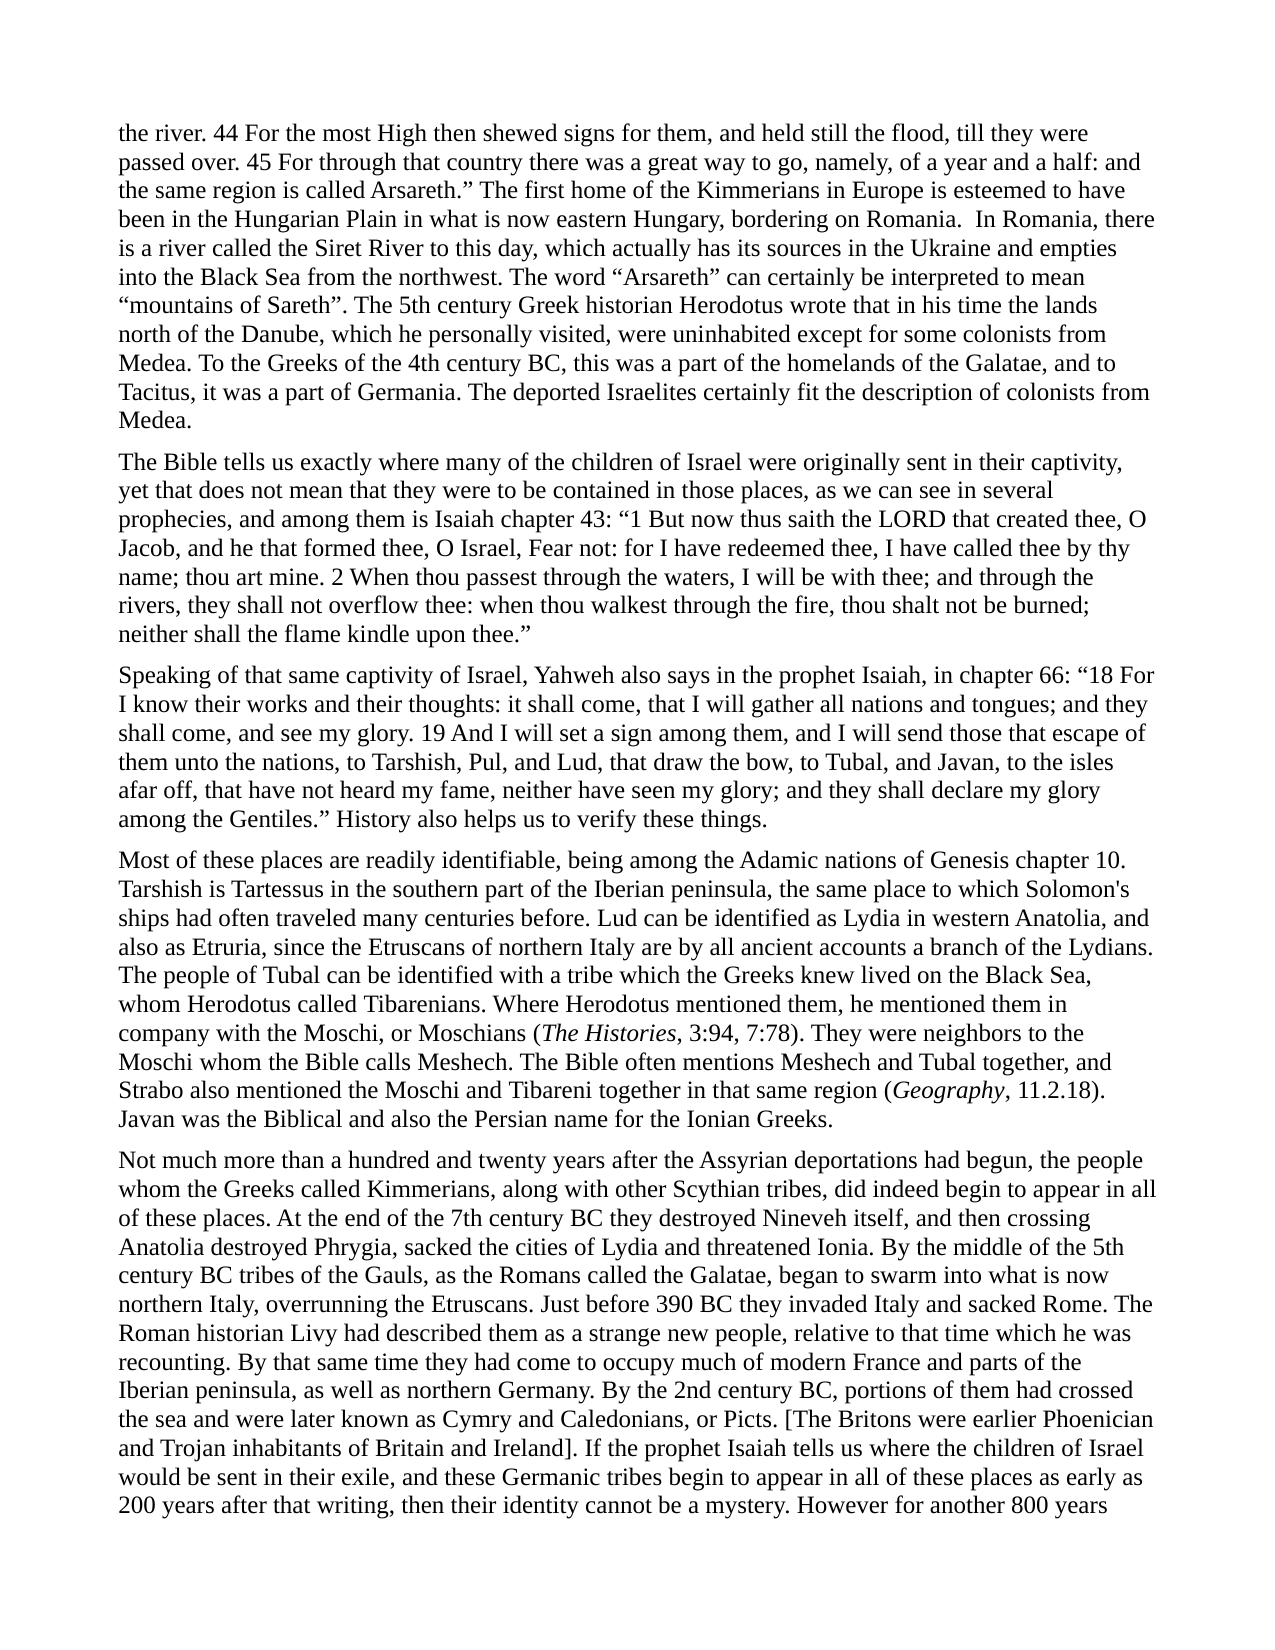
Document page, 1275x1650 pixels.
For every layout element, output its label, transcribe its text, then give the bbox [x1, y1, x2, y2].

text Most of these places are readily identifiable, being among the Adamic nations of Genesis chapter 10. Tarshish is Tartessus in the southern part of the Iberian peninsula, the same place to which Solomon's ships had often traveled many centuries before. Lud can be identified as Lydia in western Anatolia, and also as Etruria, since the Etruscans of northern Italy are by all ancient accounts a branch of the Lydians. The people of Tubal can be identified with a tribe which the Greeks knew lived on the Black Sea, whom Herodotus called Tibarenians. Where Herodotus mentioned them, he mentioned them in company with the Moschi, or Moschians (The Histories, 3:94, 7:78). They were neighbors to the Moschi whom the Bible calls Meshech. The Bible often mentions Meshech and Tubal together, and Strabo also mentioned the Moschi and Tibareni together in that same region (Geography, 11.2.18). Javan was the Biblical and also the Persian name for the Ionian Greeks. [118, 846, 1157, 1133]
text the river. 44 For the most High then shewed signs for them, and held still the flood, till they were passed over. 45 For through that country there was a great way to go, namely, of a year and a half: and the same region is called Arsareth.” The first home of the Kimmerians in Europe is esteemed to have been in the Hungarian Plain in what is now eastern Hungary, bordering on Romania. In Romania, there is a river called the Siret River to this day, which actually has its sources in the Ukraine and empties into the Black Sea from the northwest. The word “Arsareth” can certainly be interpreted to mean “mountains of Sareth”. The 5th century Greek historian Herodotus wrote that in his time the lands north of the Danube, which he personally visited, were uninhabited except for some colonists from Medea. To the Greeks of the 4th century BC, this was a part of the homelands of the Galatae, and to Tacitus, it was a part of Germania. The deported Israelites certainly fit the description of colonists from Medea. [118, 118, 1157, 434]
text Speaking of that same captivity of Israel, Yahweh also says in the prophet Isaiah, in chapter 66: “18 For I know their works and their thoughts: it shall come, that I will gather all nations and tongues; and they shall come, and see my glory. 19 And I will set a sign among them, and I will send those that escape of them unto the nations, to Tarshish, Pul, and Lud, that draw the bow, to Tubal, and Javan, to the isles afar off, that have not heard my fame, neither have seen my glory; and they shall declare my glory among the Gentiles.” History also helps us to verify these things. [118, 661, 1157, 833]
text The Bible tells us exactly where many of the children of Israel were originally sent in their captivity, yet that does not mean that they were to be contained in those places, as we can see in several prophecies, and among them is Isaiah chapter 43: “1 But now thus saith the LORD that created thee, O Jacob, and he that formed thee, O Israel, Fear not: for I have redeemed thee, I have called thee by thy name; thou art mine. 2 When thou passest through the waters, I will be with thee; and through the rivers, they shall not overflow thee: when thou walkest through the fire, thou shalt not be burned; neither shall the flame kindle upon thee.” [118, 447, 1157, 648]
text Not much more than a hundred and twenty years after the Assyrian deportations had begun, the people whom the Greeks called Kimmerians, along with other Scythian tribes, did indeed begin to appear in all of these places. At the end of the 7th century BC they destroyed Nineveh itself, and then crossing Anatolia destroyed Phrygia, sacked the cities of Lydia and threatened Ionia. By the middle of the 5th century BC tribes of the Gauls, as the Romans called the Galatae, began to swarm into what is now northern Italy, overrunning the Etruscans. Just before 390 BC they invaded Italy and sacked Rome. The Roman historian Livy had described them as a strange new people, relative to that time which he was recounting. By that same time they had come to occupy much of modern France and parts of the Iberian peninsula, as well as northern Germany. By the 2nd century BC, portions of them had crossed the sea and were later known as Cymry and Caledonians, or Picts. [The Britons were earlier Phoenician and Trojan inhabitants of Britain and Ireland]. If the prophet Isaiah tells us where the children of Israel would be sent in their exile, and these Germanic tribes begin to appear in all of these places as early as 200 years after that writing, then their identity cannot be a mystery. However for another 800 years [118, 1146, 1157, 1519]
